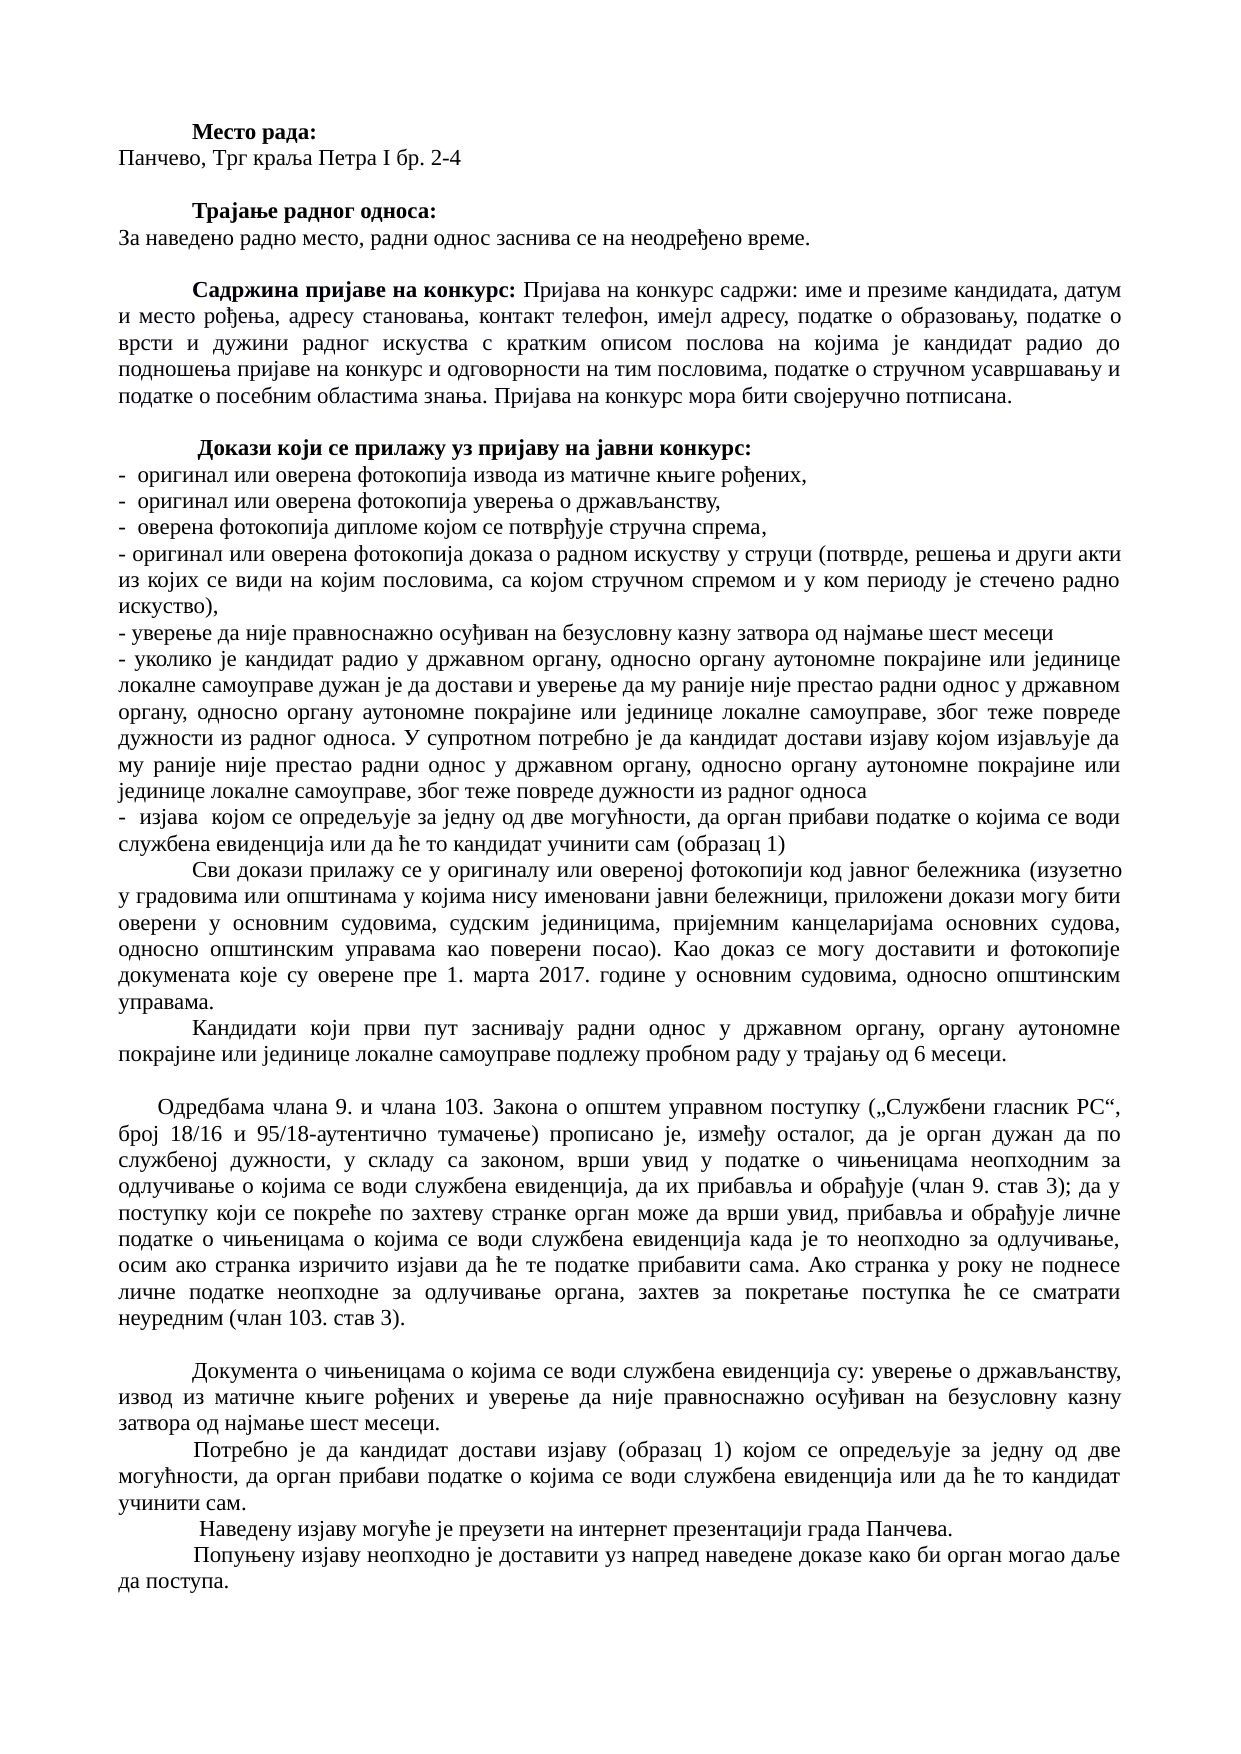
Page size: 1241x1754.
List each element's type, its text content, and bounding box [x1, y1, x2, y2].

text - уверење да није правноснажно осуђиван на безусловну казну затвора од најмање шест месеци [118, 619, 1122, 645]
text Наведену изјаву могуће је преузети на интернет презентацији града Панчева. [118, 1515, 1122, 1541]
text Сви докази прилажу се у оригиналу или овереној фотокопији код јавног бележника (изузетно у градовима или општинама у којима нису именовани јавни бележници, приложени докази могу бити оверени у основним судовима, судским јединицима, пријемним канцеларијама основних судова, односно општинским управама као поверени посао). Као доказ се могу доставити и фотокопије докумената које су оверене пре 1. марта 2017. године у основним судовима, односно општинским управама. [118, 856, 1122, 1014]
text Место рада: [118, 118, 1122, 144]
text Садржина пријаве на конкурс: Пријава на конкурс садржи: име и презиме кандидата, датум и место рођења, адресу становања, контакт телефон, имејл адресу, податке о образовању, податке о врсти и дужини радног искуства с кратким описом послова на којима је кандидат радио до подношења пријаве на конкурс и одговорности на тим пословима, податке о стручном усавршавању и податке о посебним областима знања. Пријава на конкурс мора бити својеручно потписана. [118, 276, 1122, 408]
text - уколико је кандидат радио у државном органу, односно органу аутономне покрајине или јединице локалне самоуправе дужан је да достави и уверење да му раније није престао радни однос у државном органу, односно органу аутономне покрајине или јединице локалне самоуправе, због теже повреде дужности из радног односа. У супротном потребно је да кандидат достави изјаву којом изјављује да му раније није престао радни однос у државном органу, односно органу аутономне покрајине или јединице локалне самоуправе, због теже повреде дужности из радног односа [118, 645, 1122, 803]
text - оригинал или оверена фотокопија доказа о радном искуству у струци (потврде, решења и други акти из којих се види на којим пословима, са којом стручном спремом и у ком периоду је стечено радно искуство), [118, 540, 1122, 619]
text - оригинал или оверена фотокопија уверења о држављанству, [118, 487, 1122, 513]
text Потребно је да кандидат достави изјаву (образац 1) којом се опредељује за једну од две могућности, да орган прибави податке о којима се води службена евиденција или да ће то кандидат учинити сам. [118, 1436, 1122, 1515]
text Одредбама члана 9. и члана 103. Закона о општем управном поступку („Службени гласник РС“, број 18/16 и 95/18-аутентично тумачење) прописано је, између осталог, да је орган дужан да по службеној дужности, у складу са законом, врши увид у податке о чињеницама неопходним за одлучивање о којима се води службена евиденција, да их прибавља и обрађује (члан 9. став 3); да у поступку који се покреће по захтеву странке орган може да врши увид, прибавља и обрађује личне податке о чињеницама о којима се води службена евиденција када је то неопходно за одлучивање, осим ако странка изричито изјави да ће те податке прибавити сама. Ако странка у року не поднесе личне податке неопходне за одлучивање органа, захтев за покретање поступка ће се сматрати неуредним (члан 103. став 3). [118, 1093, 1122, 1330]
text Документа о чињеницама о којима се води службена евиденција су: уверење о држављанству, извод из матичне књиге рођених и уверење да није правноснажно осуђиван на безусловну казну затвора од најмање шест месеци. [118, 1357, 1122, 1436]
text - оригинал или оверена фотокопија извода из матичне књиге рођених, [118, 461, 1122, 487]
text Панчево, Tрг краља Петра I бр. 2-4 [118, 144, 1122, 171]
text Кандидати који први пут заснивају радни однос у државном органу, органу аутономне покрајине или јединице локалне самоуправе подлежу пробном раду у трајању од 6 месеци. [118, 1014, 1122, 1067]
text - оверена фотокопија дипломе којом се потврђује стручна спрема, [118, 513, 1122, 540]
text Попуњену изјаву неопходно је доставити уз напред наведене доказе како би орган могао даље да поступа. [118, 1541, 1122, 1594]
text - изјава којом се опредељује за једну од две могућности, да орган прибави податке о којима се води службена евиденција или да ће то кандидат учинити сам (образац 1) [118, 803, 1122, 856]
text Трајање радног односа: [118, 197, 1122, 223]
text За наведено радно место, радни однос заснива се на неодређено време. [118, 223, 1122, 250]
text Докази који се прилажу уз пријаву на јавни конкурс: [118, 434, 1122, 461]
